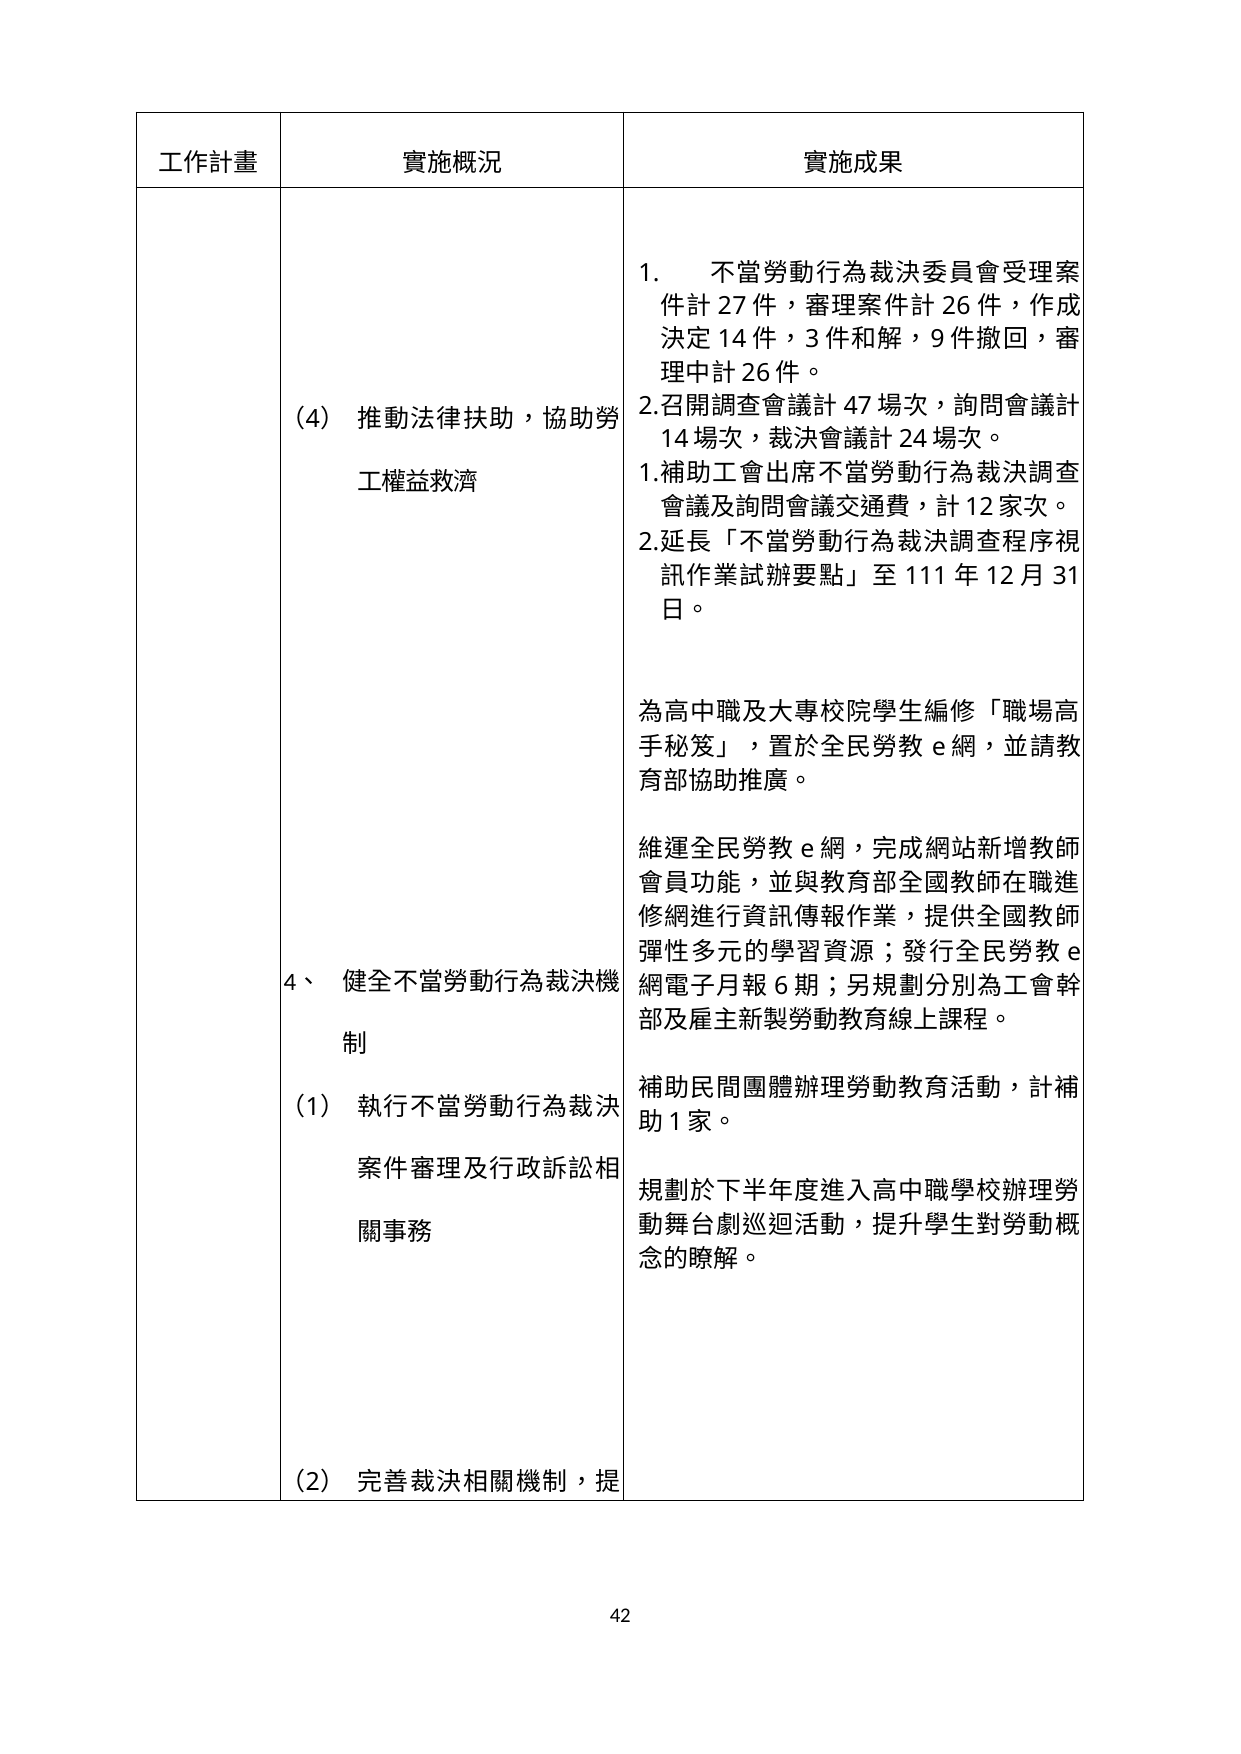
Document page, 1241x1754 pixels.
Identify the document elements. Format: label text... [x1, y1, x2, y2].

table_cell 營造勞工有利結社環境 推動研修工會法制，完善工會組織制度，加強有利勞工結社相關措施 輔導勞工籌組工會，營造工會有利運作環境，提升會員知能及協助工會運作 促進勞資自治協商 強化勞資雙方協商知能，輔導勞資雙方自治協商 獎勵勞資雙方簽訂團體協約 提升勞資爭議處理效能 辦理勞資爭議調解及仲裁訓練，提升勞資爭議調處人員專業知能 運用民間團體資源，推動勞資爭議調解及仲裁業務 健全大量解僱勞工保護措施，確保勞工權益 推動法律扶助，協助勞工權益救濟 健全不當勞動行為裁決機制 執行不當勞動行為裁決案件審理及行政訴訟相關事務 完善裁決相關機制，提升裁決審理效能 提升國民勞動觀念 提升國民勞動意識，以多元管道推廣勞動教育 維運更新全民勞教e網，編製勞動教育e化補充教材 輔導民間團體辦理勞動事務進修教育事宜 深植校園勞動權益概念 [281, 188, 623, 1500]
table_cell [137, 188, 280, 1500]
table_cell 邀集專家學者召開工會法第45條第1項裁處事項、工會實務運作及因應企業併購之結社權行使等實務議題相關會議，計5場次。 補助工會團體辦理工會教育訓練，計補助162家工會。 透過補助工會協助勞工籌組工會，辦理新成立工會勞工教育補助，計1場次；另獎勵工會成立措施，計6家。 補助工會運用行動通訊軟體，計補助140家工會。 規劃辦理111年度因應貿易自由化建立勞工有關團體協商概念之說明活動，計5場次，預計300人次參加。 辦理團體協約入廠輔導活動，受輔導團體協商之工會及事業單位，計8家次。 完成編撰集體協商人才培訓課程教材，規劃於集體協商人才培訓活動2場次授課使用。 111年3月24日及4月18日辦理簽訂團體協約實務及計畫說明會2場次，計101人次參加。 111年6月23日與美國聯邦調解調停署（FMCS）辦理臺美團體協商調解技巧交流視訊會議，邀請工會幹部、調解員及專家學者參與線上會議，計72人次參加。 核定獎勵簽訂團體協約之工會，計24件。 規劃辦理111年勞資爭議調解人認證訓練，計1場次。 111年5月11日修正發布「補助行政機關委託民間團體辦理勞資爭議調解實施要點」補助行政費金額等規定及「行政機關委託民間團體辦理勞資爭議調解作業要點」部分規定。 111年5月25日修正發布「補助行政機關辦理勞資爭議仲裁實施要點」，協助地方政府運用仲裁機制解決爭議。 規劃補助民間團體辦理勞資爭議調解研習活動，計8場次。 規劃辦理輔導事業單位建構企業內勞資爭議處理制度入廠輔導活動，計15場次，已辦理計3場次。 完成印製大量解僱勞工保護法制說明摺頁計4,000份，於111年5月9日發送地方主管機關運用，並置於本部網站供民眾瀏覽。 規劃製作大量解僱勞工保護法令解釋彙編，提供地方主管機關輔導事業單位落實法令。 111年6月28日召開大量解僱勞工時勞動市場變動趨勢評估委員會，計1場次。 委託民間團體辦理勞工法律扶助，計受理1,143件，核定扶助943件，且訴訟結果約7成有利於勞工。 補助勞工勞動事件處理期間必要費用及生活費用，計92人次。 與法律扶助基金會召開3場次工作會議，持續滾動檢討扶助措施，協助勞工維護權益。 不當勞動行為裁決委員會受理案件計27件，審理案件計26件，作成決定14件，3件和解，9件撤回，審理中計26件。 召開調查會議計47場次，詢問會議計14場次，裁決會議計24場次。 補助工會出席不當勞動行為裁決調查會議及詢問會議交通費，計12家次。 延長「不當勞動行為裁決調查程序視訊作業試辦要點」至111年12月31日。 為高中職及大專校院學生編修「職場高手秘笈」，置於全民勞教 e網，並請教育部協助推廣。 維運全民勞教e網，完成網站新增教師會員功能，並與教育部全國教師在職進修網進行資訊傳報作業，提供全國教師彈性多元的學習資源；發行全民勞教e網電子月報6期；另規劃分別為工會幹部及雇主新製勞動教育線上課程。 補助民間團體辦理勞動教育活動，計補助1家。 規劃於下半年度進入高中職學校辦理勞動舞台劇巡迴活動，提升學生對勞動概念的瞭解。 [624, 188, 1083, 1500]
table_header 工作計畫 [137, 113, 280, 187]
table_header 實施成果 [624, 113, 1083, 187]
table_header 實施概況 [281, 113, 623, 187]
